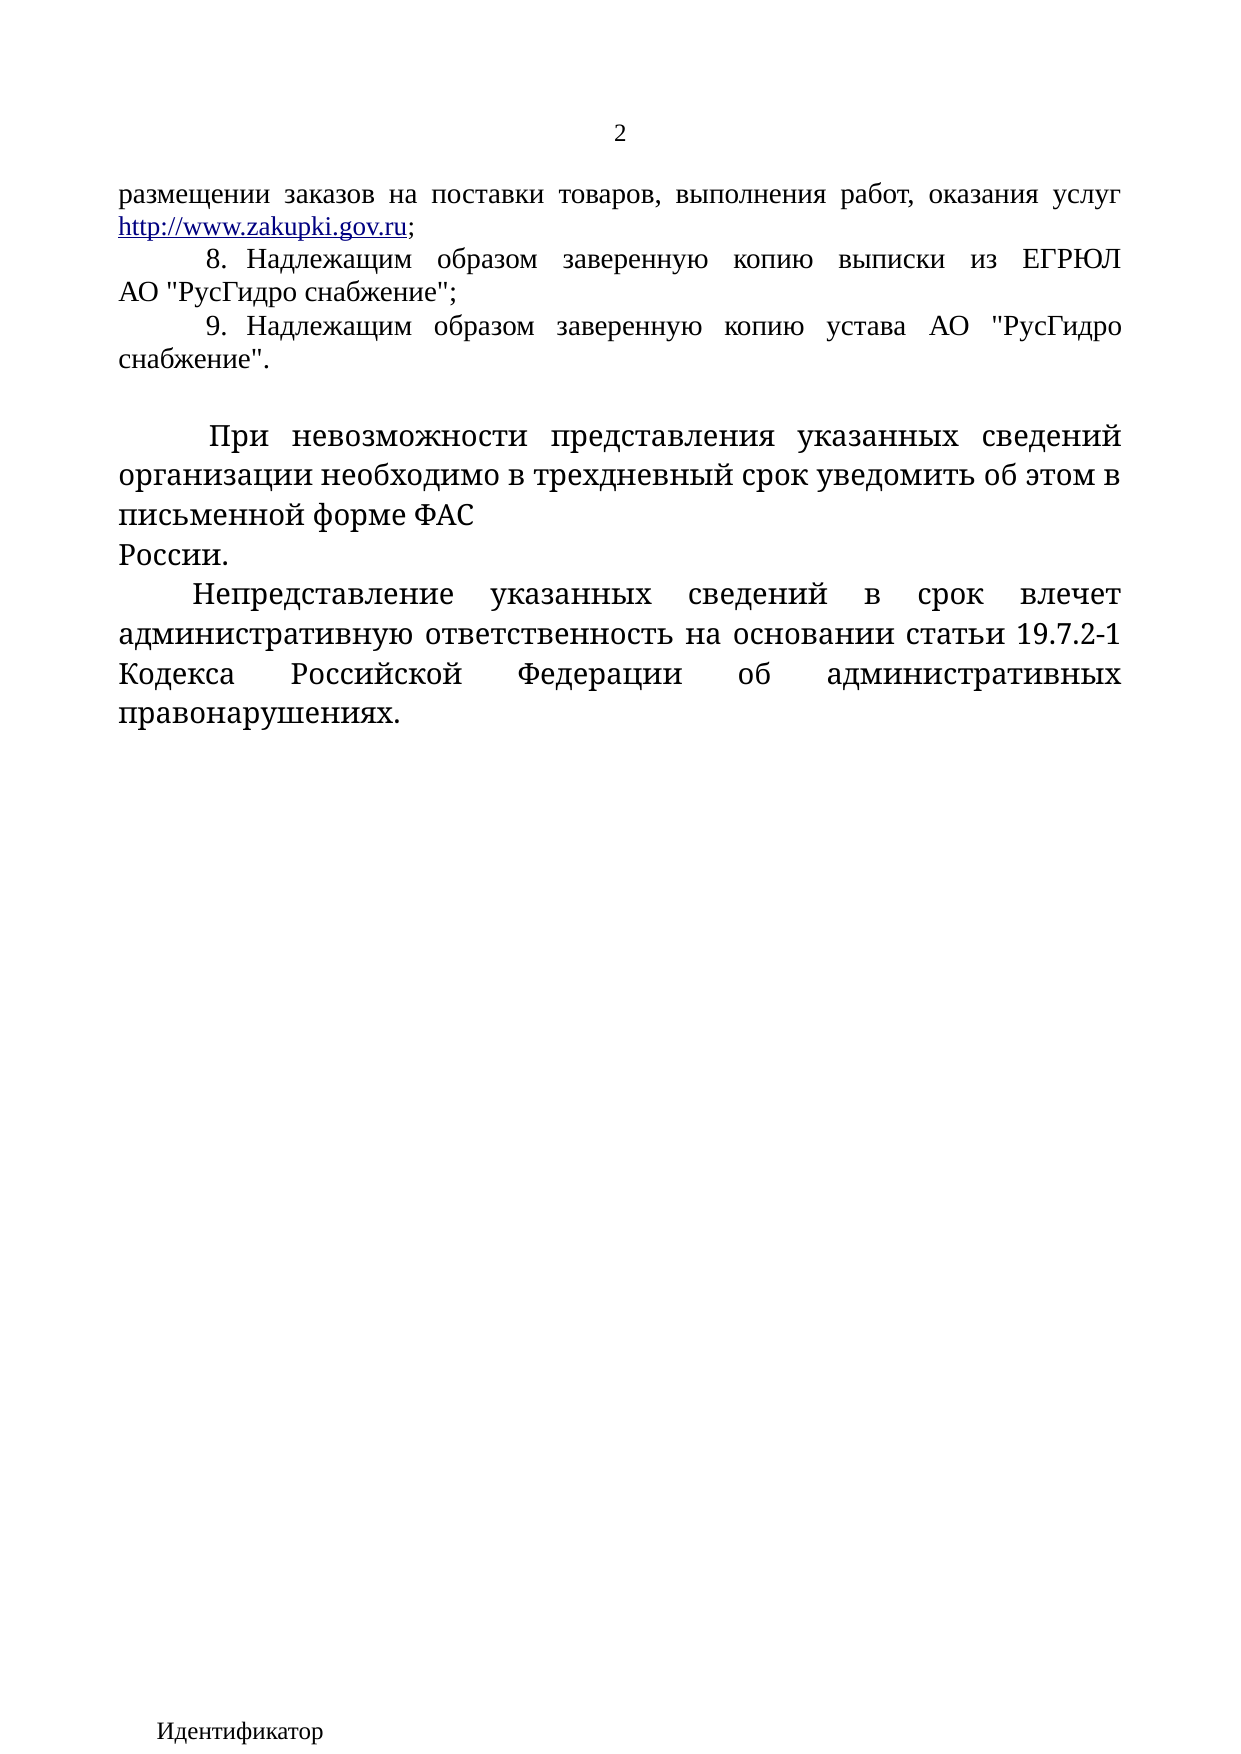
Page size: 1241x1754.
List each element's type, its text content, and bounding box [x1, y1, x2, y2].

list размещении заказов на поставки товаров, выполнения работ, оказания услуг http://www.zakupki.gov.ru; [118, 176, 1122, 241]
list Надлежащим образом заверенную копию выписки из ЕГРЮЛ АО "РусГидро снабжение"; [118, 241, 1122, 308]
list Надлежащим образом заверенную копию устава АО "РусГидро снабжение". [118, 308, 1122, 375]
text России. [118, 534, 1122, 574]
text При невозможности представления указанных сведений организации необходимо в трехдневный срок уведомить об этом в письменной форме ФАС [118, 415, 1122, 534]
text Непредставление указанных сведений в срок влечет административную ответственность на основании статьи 19.7.2-1 Кодекса Российской Федерации об административных правонарушениях. [118, 574, 1122, 732]
